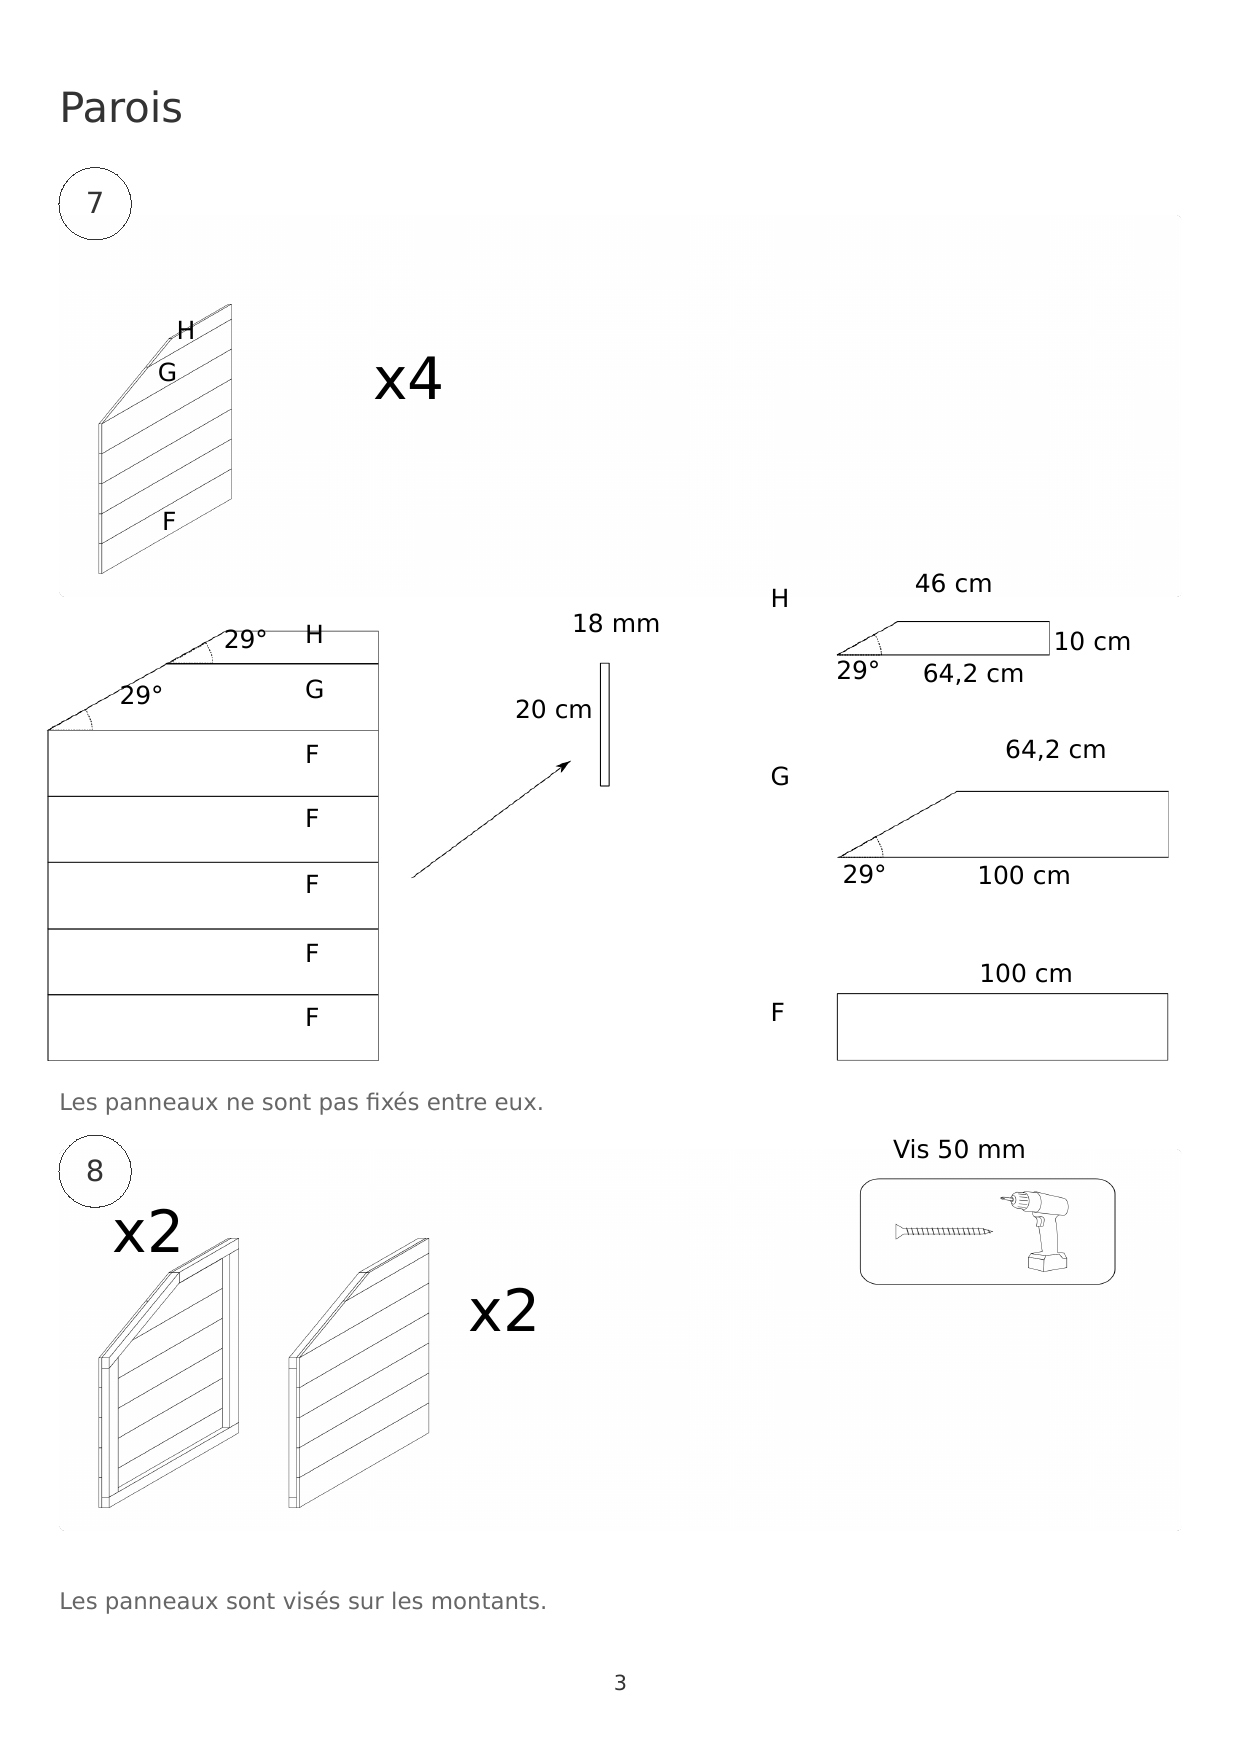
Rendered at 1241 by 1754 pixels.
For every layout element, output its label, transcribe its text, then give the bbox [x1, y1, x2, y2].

picture [46, 621, 1169, 1061]
picture [957, 1149, 965, 1156]
subtitle Parois [59, 84, 1181, 133]
text Les panneaux ne sont pas fixés entre eux. [59, 1089, 1181, 1116]
picture [591, 623, 599, 630]
picture [59, 215, 1182, 597]
text Les panneaux sont visés sur les montants. [59, 1588, 1181, 1615]
picture [59, 1149, 1182, 1531]
